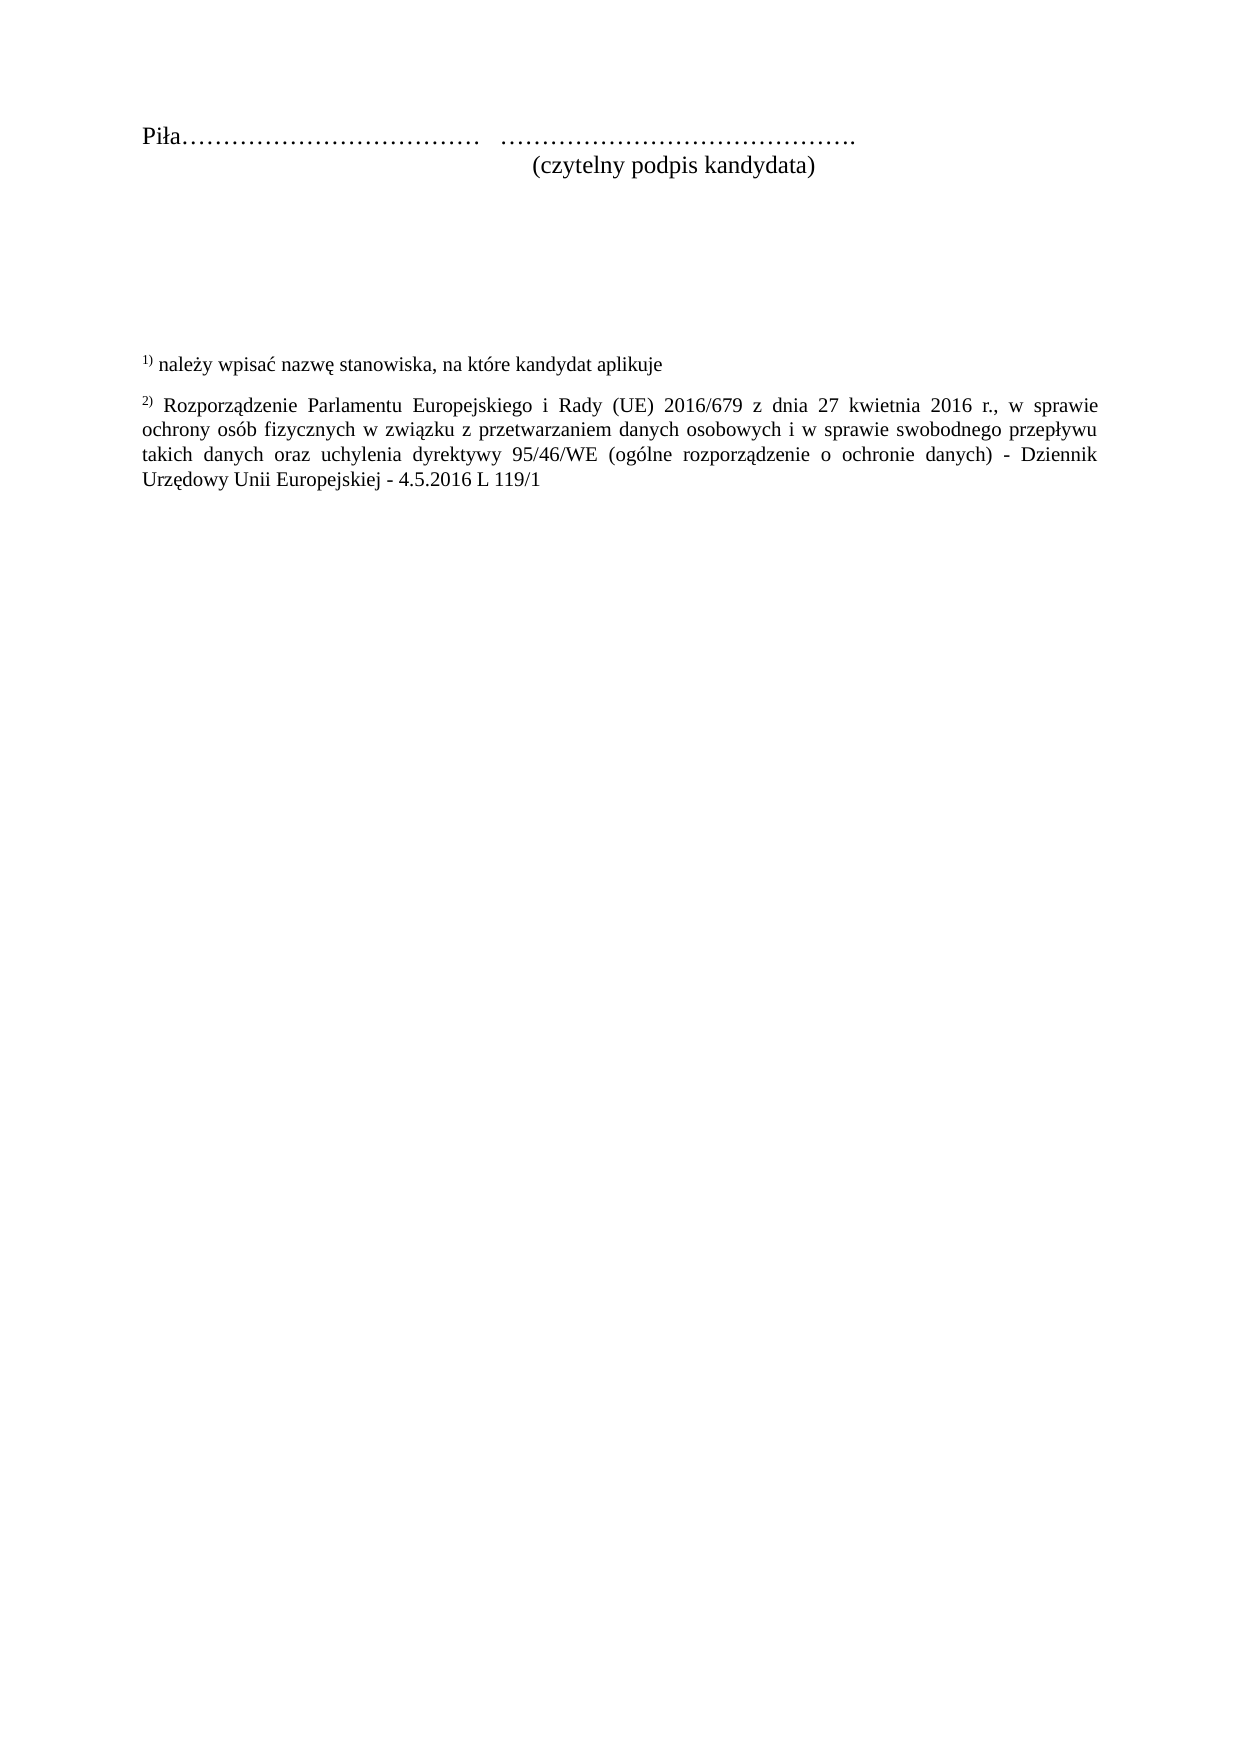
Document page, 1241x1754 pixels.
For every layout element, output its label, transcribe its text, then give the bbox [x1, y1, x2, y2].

text Piła……………………………… ……………………………………. [142, 121, 1091, 149]
text (czytelny podpis kandydata) [142, 150, 1091, 179]
text 1) należy wpisać nazwę stanowiska, na które kandydat aplikuje [142, 352, 1113, 376]
text 2) Rozporządzenie Parlamentu Europejskiego i Rady (UE) 2016/679 z dnia 27 kwietnia 2016 r., w sprawie ochrony osób fizycznych w związku z przetwarzaniem danych osobowych i w sprawie swobodnego przepływu takich danych oraz uchylenia dyrektywy 95/46/WE (ogólne rozporządzenie o ochronie danych) - Dziennik Urzędowy Unii Europejskiej - 4.5.2016 L 119/1 [142, 393, 1098, 491]
